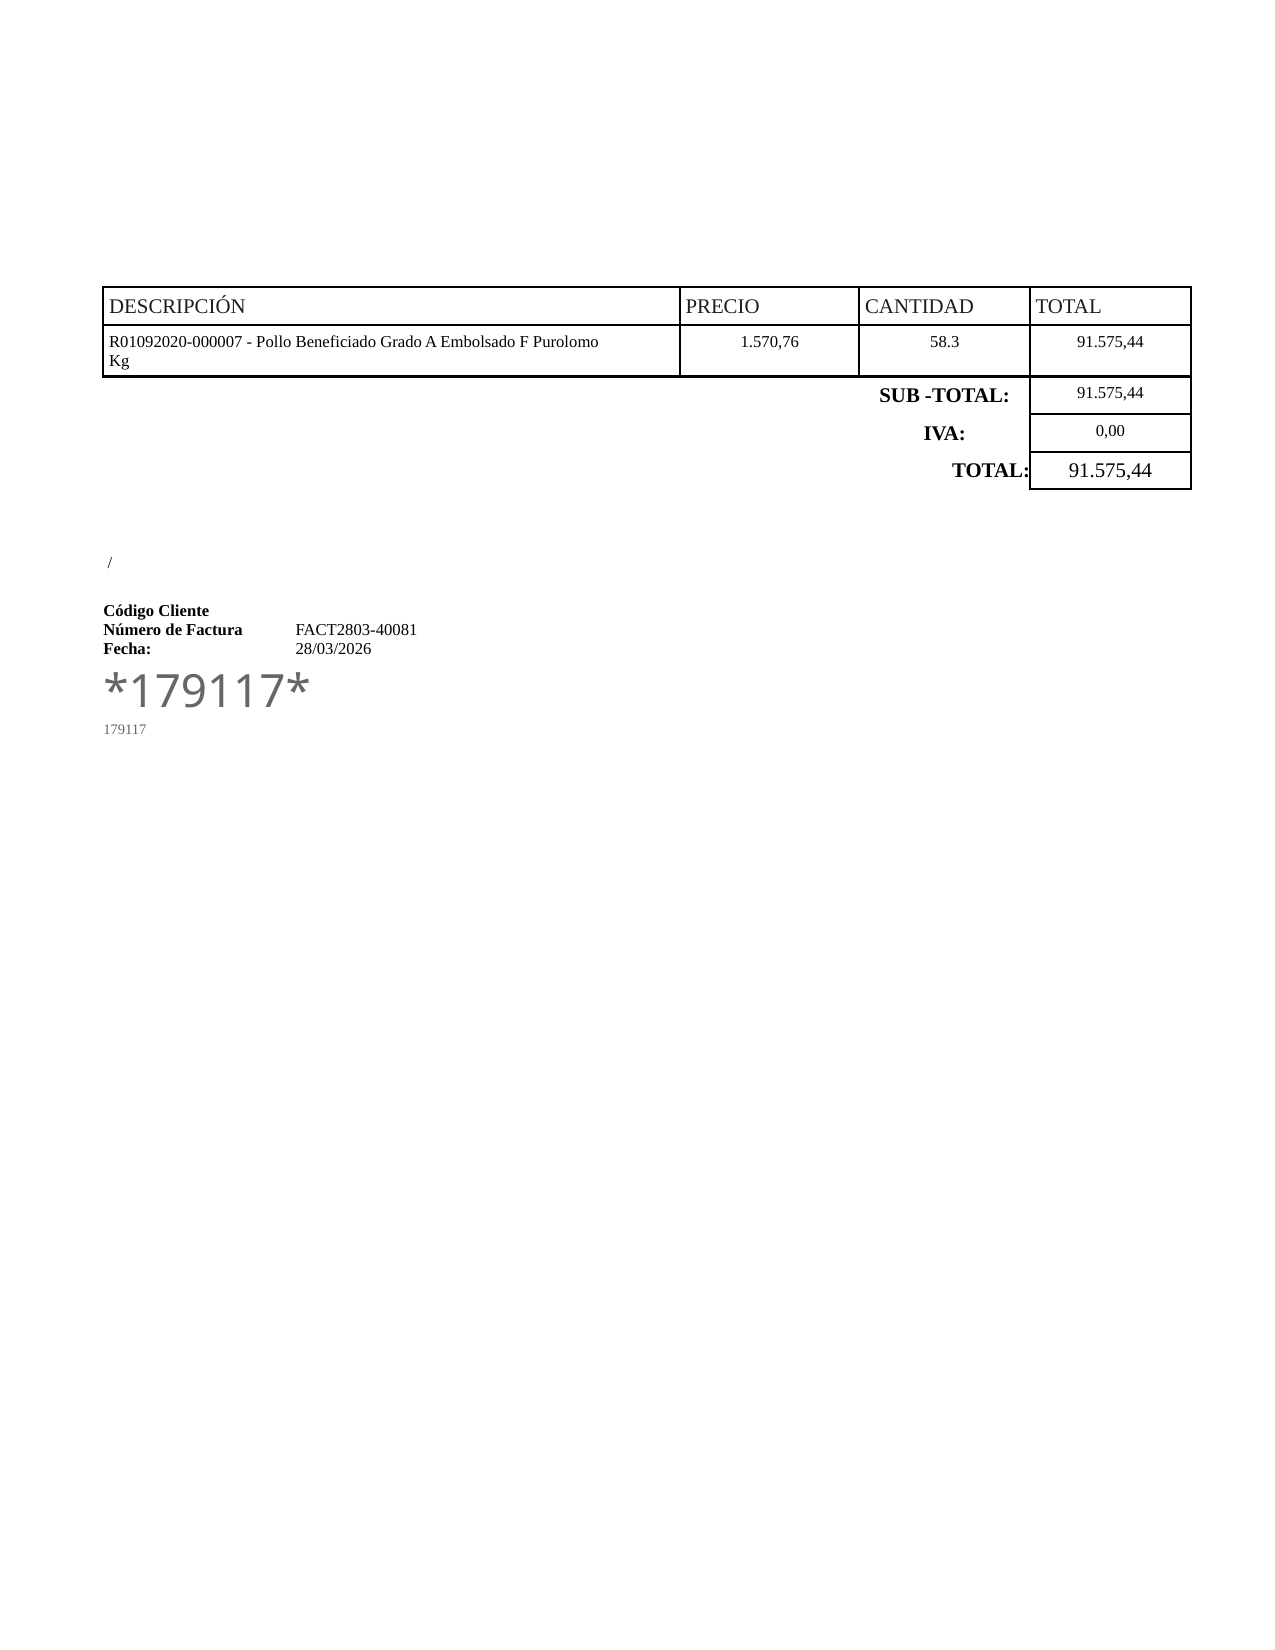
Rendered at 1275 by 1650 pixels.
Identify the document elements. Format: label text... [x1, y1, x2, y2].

table_cell 1.570,76 [681, 326, 858, 375]
text *179117* [103, 658, 1137, 721]
table_cell [103, 534, 858, 553]
table_cell FACT2803-40081 [295, 620, 517, 639]
table_cell IVA: [859, 413, 1029, 451]
text 179117 [103, 721, 1137, 737]
table_cell 91.575,44 [1031, 453, 1190, 488]
table_cell SUB -TOTAL: [859, 378, 1029, 413]
table_cell Fecha: [103, 639, 295, 658]
table_header DESCRIPCIÓN [104, 288, 679, 323]
table_header [103, 490, 858, 514]
table_header [295, 601, 517, 620]
table_cell TOTAL: [859, 451, 1029, 488]
table_cell 28/03/2026 [295, 639, 517, 658]
table_cell [103, 514, 858, 533]
table_header PRECIO [681, 288, 858, 323]
table_cell 58.3 [860, 326, 1029, 375]
table_header CANTIDAD [860, 288, 1029, 323]
table_cell 0,00 [1031, 415, 1190, 451]
table_cell [103, 378, 859, 488]
table_cell 91.575,44 [1031, 326, 1190, 375]
table_header TOTAL [1031, 288, 1190, 323]
table_cell R01092020-000007 - Pollo Beneficiado Grado A Embolsado F Purolomo Kg [104, 326, 679, 375]
table_cell 91.575,44 [1031, 378, 1190, 413]
table_cell / [103, 553, 858, 572]
table_cell Número de Factura [103, 620, 295, 639]
table_header Código Cliente [103, 601, 295, 620]
